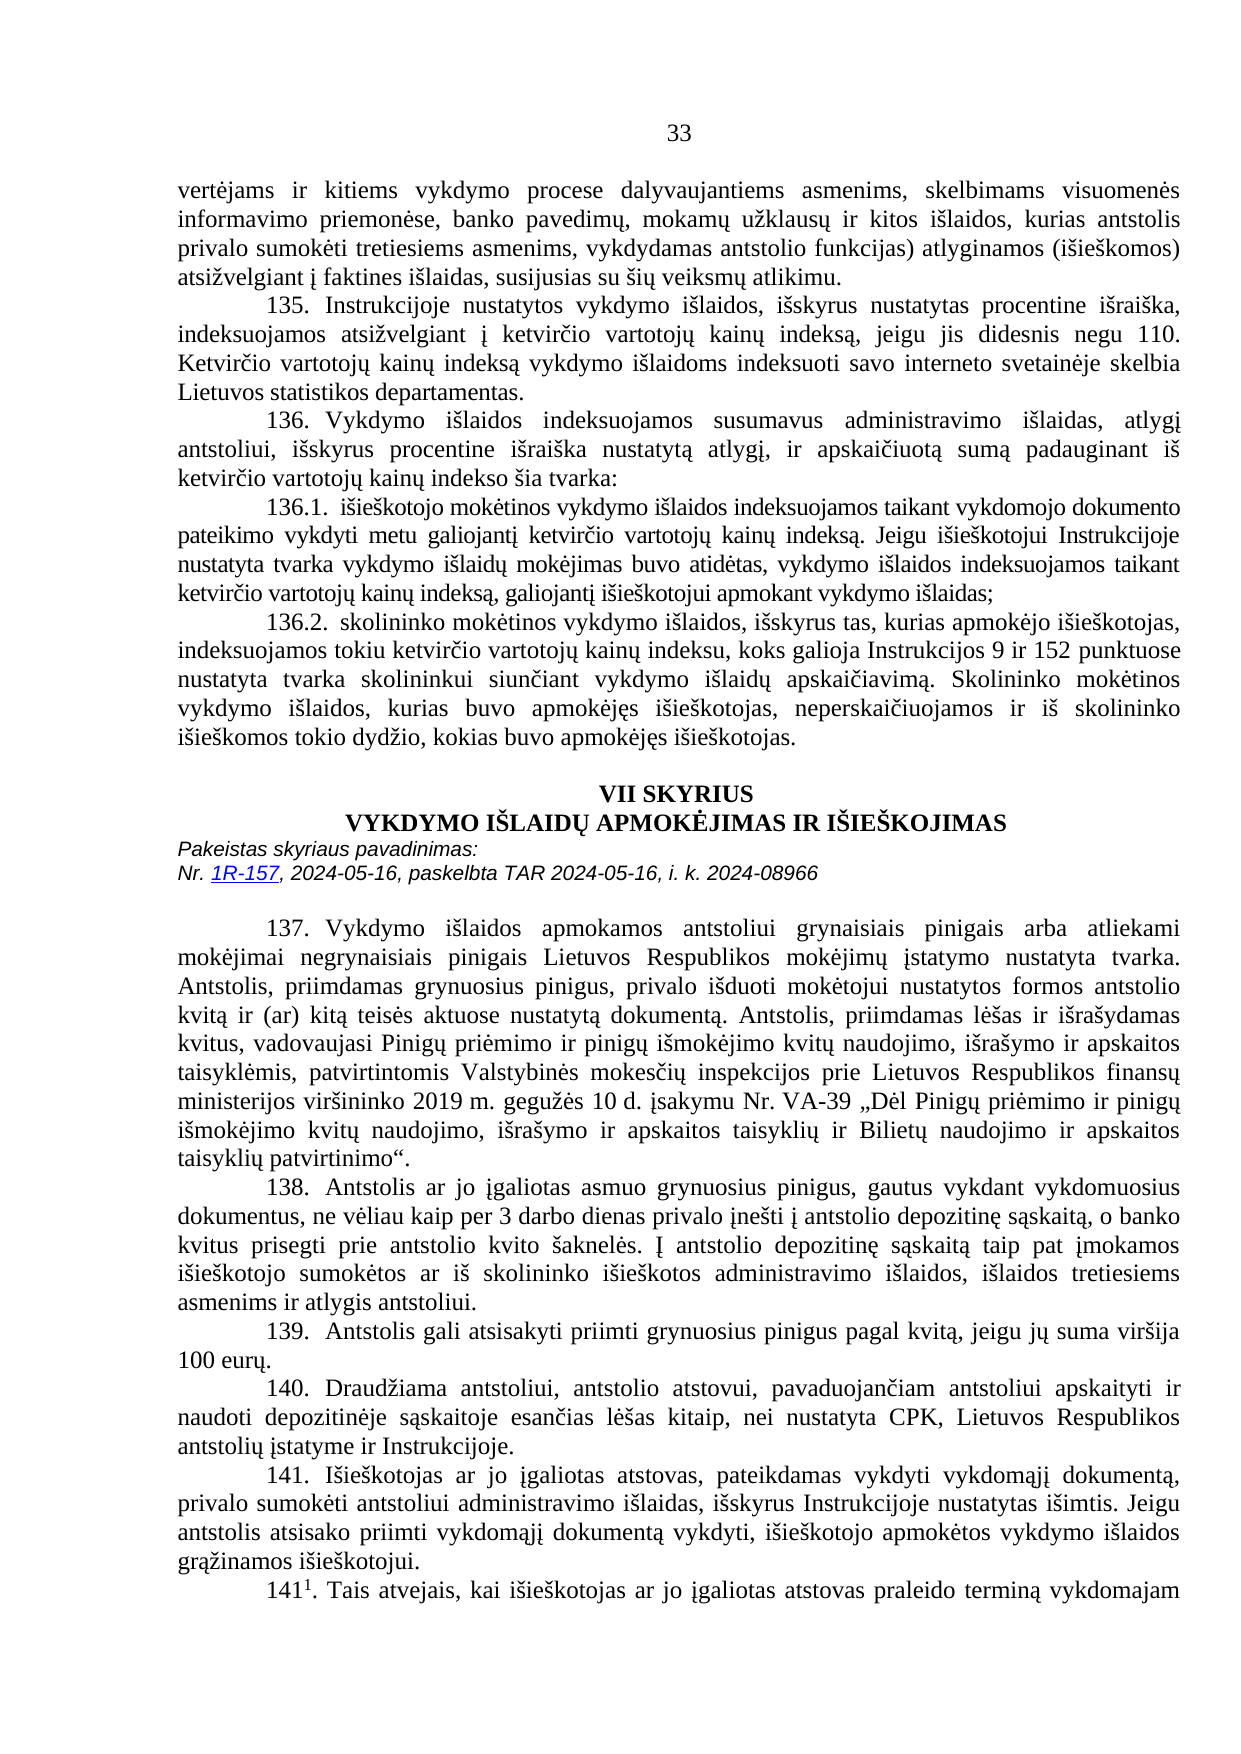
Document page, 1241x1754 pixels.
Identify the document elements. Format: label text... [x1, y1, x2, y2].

text VII skyrius [177, 779, 1181, 808]
text 136.1. išieškotojo mokėtinos vykdymo išlaidos indeksuojamos taikant vykdomojo dokumento pateikimo vykdyti metu galiojantį ketvirčio vartotojų kainų indeksą. Jeigu išieškotojui Instrukcijoje nustatyta tvarka vykdymo išlaidų mokėjimas buvo atidėtas, vykdymo išlaidos indeksuojamos taikant ketvirčio vartotojų kainų indeksą, galiojantį išieškotojui apmokant vykdymo išlaidas; [177, 492, 1181, 607]
text vertėjams ir kitiems vykdymo procese dalyvaujantiems asmenims, skelbimams visuomenės informavimo priemonėse, banko pavedimų, mokamų užklausų ir kitos išlaidos, kurias antstolis privalo sumokėti tretiesiems asmenims, vykdydamas antstolio funkcijas) atlyginamos (išieškomos) atsižvelgiant į faktines išlaidas, susijusias su šių veiksmų atlikimu. [177, 176, 1181, 291]
text 136. Vykdymo išlaidos indeksuojamos susumavus administravimo išlaidas, atlygį antstoliui, išskyrus procentine išraiška nustatytą atlygį, ir apskaičiuotą sumą padauginant iš ketvirčio vartotojų kainų indekso šia tvarka: [177, 406, 1181, 492]
text Nr. 1R-157, 2024-05-16, paskelbta TAR 2024-05-16, i. k. 2024-08966 [177, 861, 1181, 885]
text 140. Draudžiama antstoliui, antstolio atstovui, pavaduojančiam antstoliui apskaityti ir naudoti depozitinėje sąskaitoje esančias lėšas kitaip, nei nustatyta CPK, Lietuvos Respublikos antstolių įstatyme ir Instrukcijoje. [177, 1373, 1181, 1460]
text 136.2. skolininko mokėtinos vykdymo išlaidos, išskyrus tas, kurias apmokėjo išieškotojas, indeksuojamos tokiu ketvirčio vartotojų kainų indeksu, koks galioja Instrukcijos 9 ir 152 punktuose nustatyta tvarka skolininkui siunčiant vykdymo išlaidų apskaičiavimą. Skolininko mokėtinos vykdymo išlaidos, kurias buvo apmokėjęs išieškotojas, neperskaičiuojamos ir iš skolininko išieškomos tokio dydžio, kokias buvo apmokėjęs išieškotojas. [177, 607, 1181, 751]
text Pakeistas skyriaus pavadinimas: [177, 837, 1181, 861]
text 135. Instrukcijoje nustatytos vykdymo išlaidos, išskyrus nustatytas procentine išraiška, indeksuojamos atsižvelgiant į ketvirčio vartotojų kainų indeksą, jeigu jis didesnis negu 110. Ketvirčio vartotojų kainų indeksą vykdymo išlaidoms indeksuoti savo interneto svetainėje skelbia Lietuvos statistikos departamentas. [177, 291, 1181, 406]
text 1411. Tais atvejais, kai išieškotojas ar jo įgaliotas atstovas praleido terminą vykdomajam [177, 1575, 1181, 1603]
text VYKDYMO IŠLAIDŲ APMOKĖJIMAS IR IŠIEŠKOJIMAS [177, 808, 1181, 837]
text 141. Išieškotojas ar jo įgaliotas atstovas, pateikdamas vykdyti vykdomąjį dokumentą, privalo sumokėti antstoliui administravimo išlaidas, išskyrus Instrukcijoje nustatytas išimtis. Jeigu antstolis atsisako priimti vykdomąjį dokumentą vykdyti, išieškotojo apmokėtos vykdymo išlaidos grąžinamos išieškotojui. [177, 1460, 1181, 1575]
text 139. Antstolis gali atsisakyti priimti grynuosius pinigus pagal kvitą, jeigu jų suma viršija 100 eurų. [177, 1316, 1181, 1373]
text 137. Vykdymo išlaidos apmokamos antstoliui grynaisiais pinigais arba atliekami mokėjimai negrynaisiais pinigais Lietuvos Respublikos mokėjimų įstatymo nustatyta tvarka. Antstolis, priimdamas grynuosius pinigus, privalo išduoti mokėtojui nustatytos formos antstolio kvitą ir (ar) kitą teisės aktuose nustatytą dokumentą. Antstolis, priimdamas lėšas ir išrašydamas kvitus, vadovaujasi Pinigų priėmimo ir pinigų išmokėjimo kvitų naudojimo, išrašymo ir apskaitos taisyklėmis, patvirtintomis Valstybinės mokesčių inspekcijos prie Lietuvos Respublikos finansų ministerijos viršininko 2019 m. gegužės 10 d. įsakymu Nr. VA-39 „Dėl Pinigų priėmimo ir pinigų išmokėjimo kvitų naudojimo, išrašymo ir apskaitos taisyklių ir Bilietų naudojimo ir apskaitos taisyklių patvirtinimo“. [177, 913, 1181, 1172]
text 138. Antstolis ar jo įgaliotas asmuo grynuosius pinigus, gautus vykdant vykdomuosius dokumentus, ne vėliau kaip per 3 darbo dienas privalo įnešti į antstolio depozitinę sąskaitą, o banko kvitus prisegti prie antstolio kvito šaknelės. Į antstolio depozitinę sąskaitą taip pat įmokamos išieškotojo sumokėtos ar iš skolininko išieškotos administravimo išlaidos, išlaidos tretiesiems asmenims ir atlygis antstoliui. [177, 1172, 1181, 1316]
